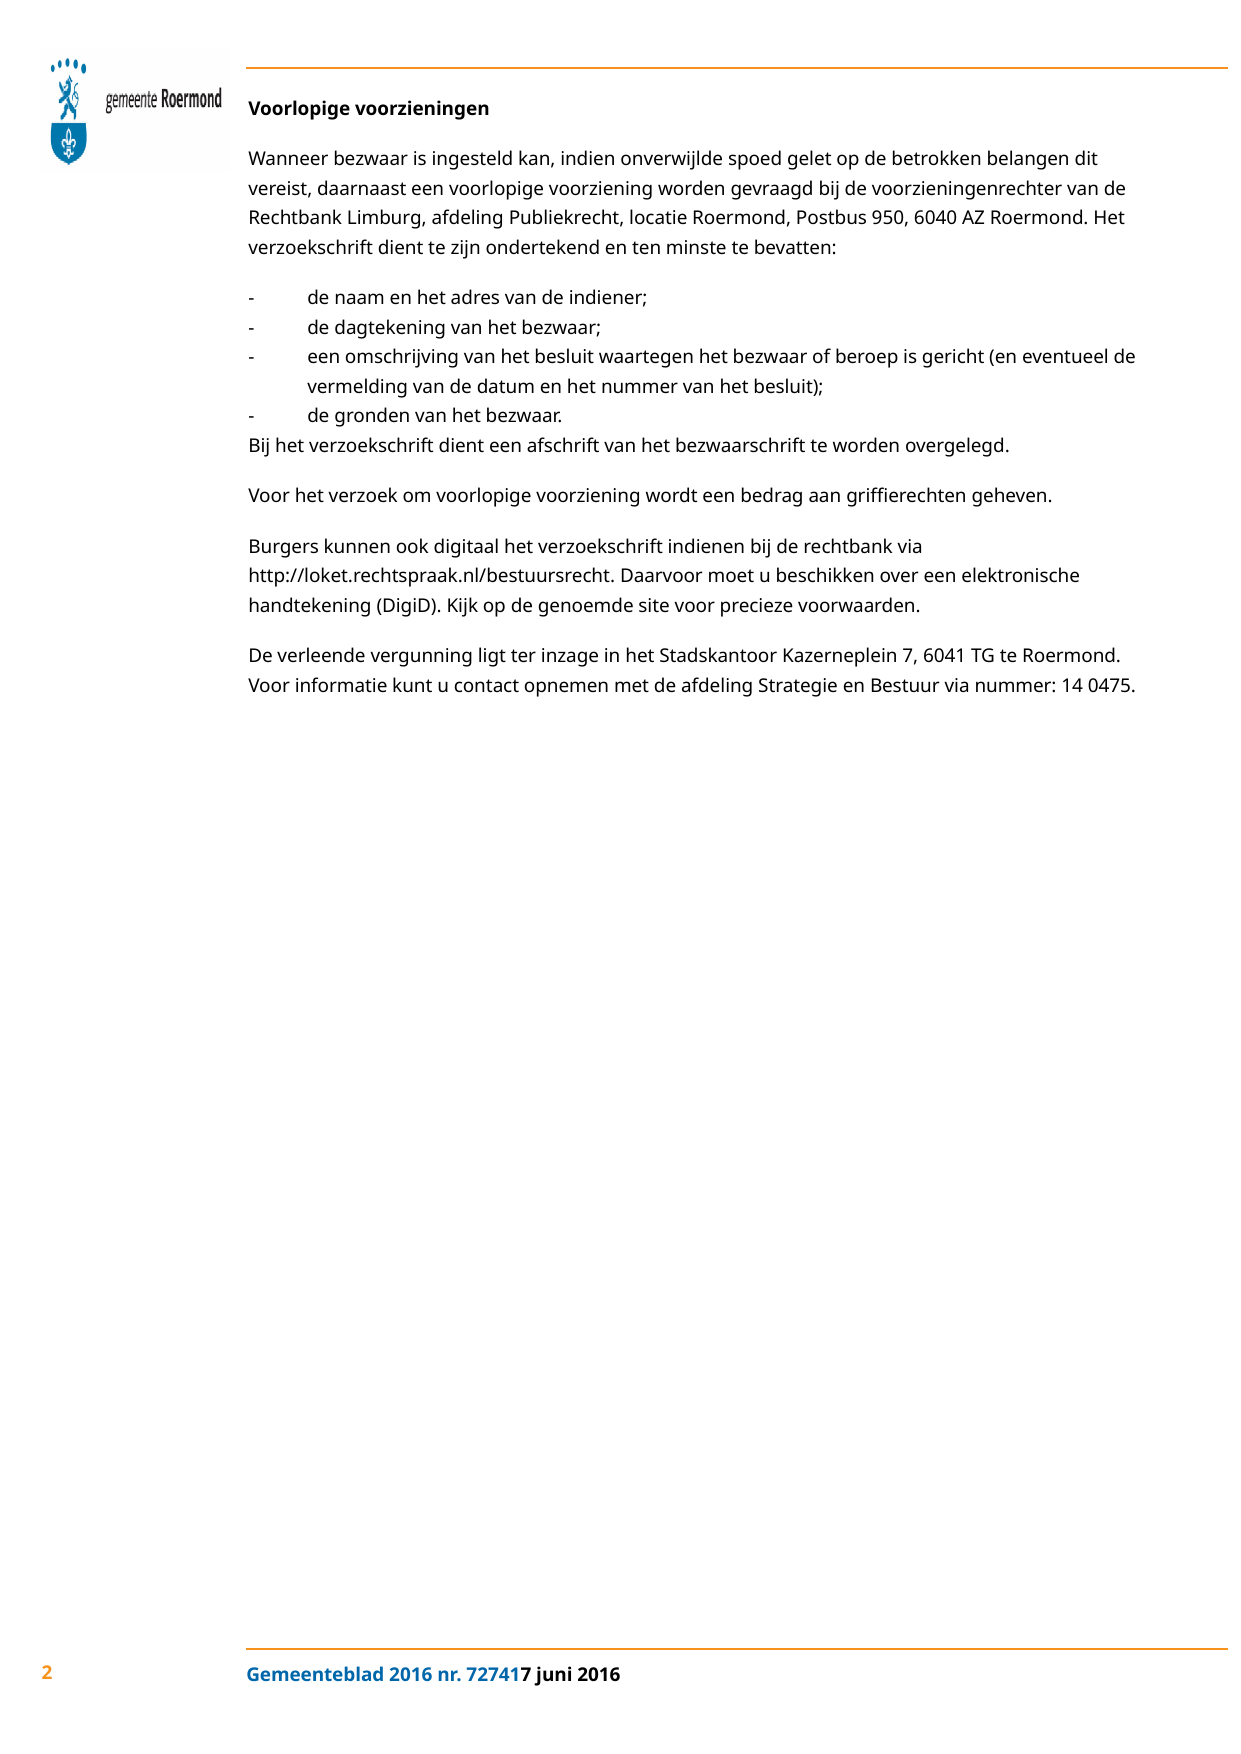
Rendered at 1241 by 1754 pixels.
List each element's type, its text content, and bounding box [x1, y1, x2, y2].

text Wanneer bezwaar is ingesteld kan, indien onverwijlde spoed gelet op de betrokken belangen dit vereist, daarnaast een voorlopige voorziening worden gevraagd bij de voorzieningenrechter van de Rechtbank Limburg, afdeling Publiekrecht, locatie Roermond, Postbus 950, 6040 AZ Roermond. Het verzoekschrift dient te zijn ondertekend en ten minste te bevatten: [248, 145, 1152, 260]
list de naam en het adres van de indiener; [248, 284, 1152, 310]
text Voor het verzoek om voorlopige voorziening wordt een bedrag aan griffierechten geheven. [248, 483, 1152, 508]
list de gronden van het bezwaar. [248, 403, 1152, 428]
list de dagtekening van het bezwaar; [248, 314, 1152, 340]
text De verleende vergunning ligt ter inzage in het Stadskantoor Kazerneplein 7, 6041 TG te Roermond. Voor informatie kunt u contact opnemen met de afdeling Strategie en Bestuur via nummer: 14 0475. [248, 643, 1152, 698]
text Bij het verzoekschrift dient een afschrift van het bezwaarschrift te worden overgelegd. [248, 432, 1152, 458]
text Burgers kunnen ook digitaal het verzoekschrift indienen bij de rechtbank via http://loket.rechtspraak.nl/bestuursrecht. Daarvoor moet u beschikken over een elektronische handtekening (DigiD). Kijk op de genoemde site voor precieze voorwaarden. [248, 533, 1152, 618]
text Voorlopige voorzieningen [248, 95, 1152, 121]
picture [41, 47, 231, 172]
list een omschrijving van het besluit waartegen het bezwaar of beroep is gericht (en eventueel de vermelding van de datum en het nummer van het besluit); [248, 343, 1152, 399]
